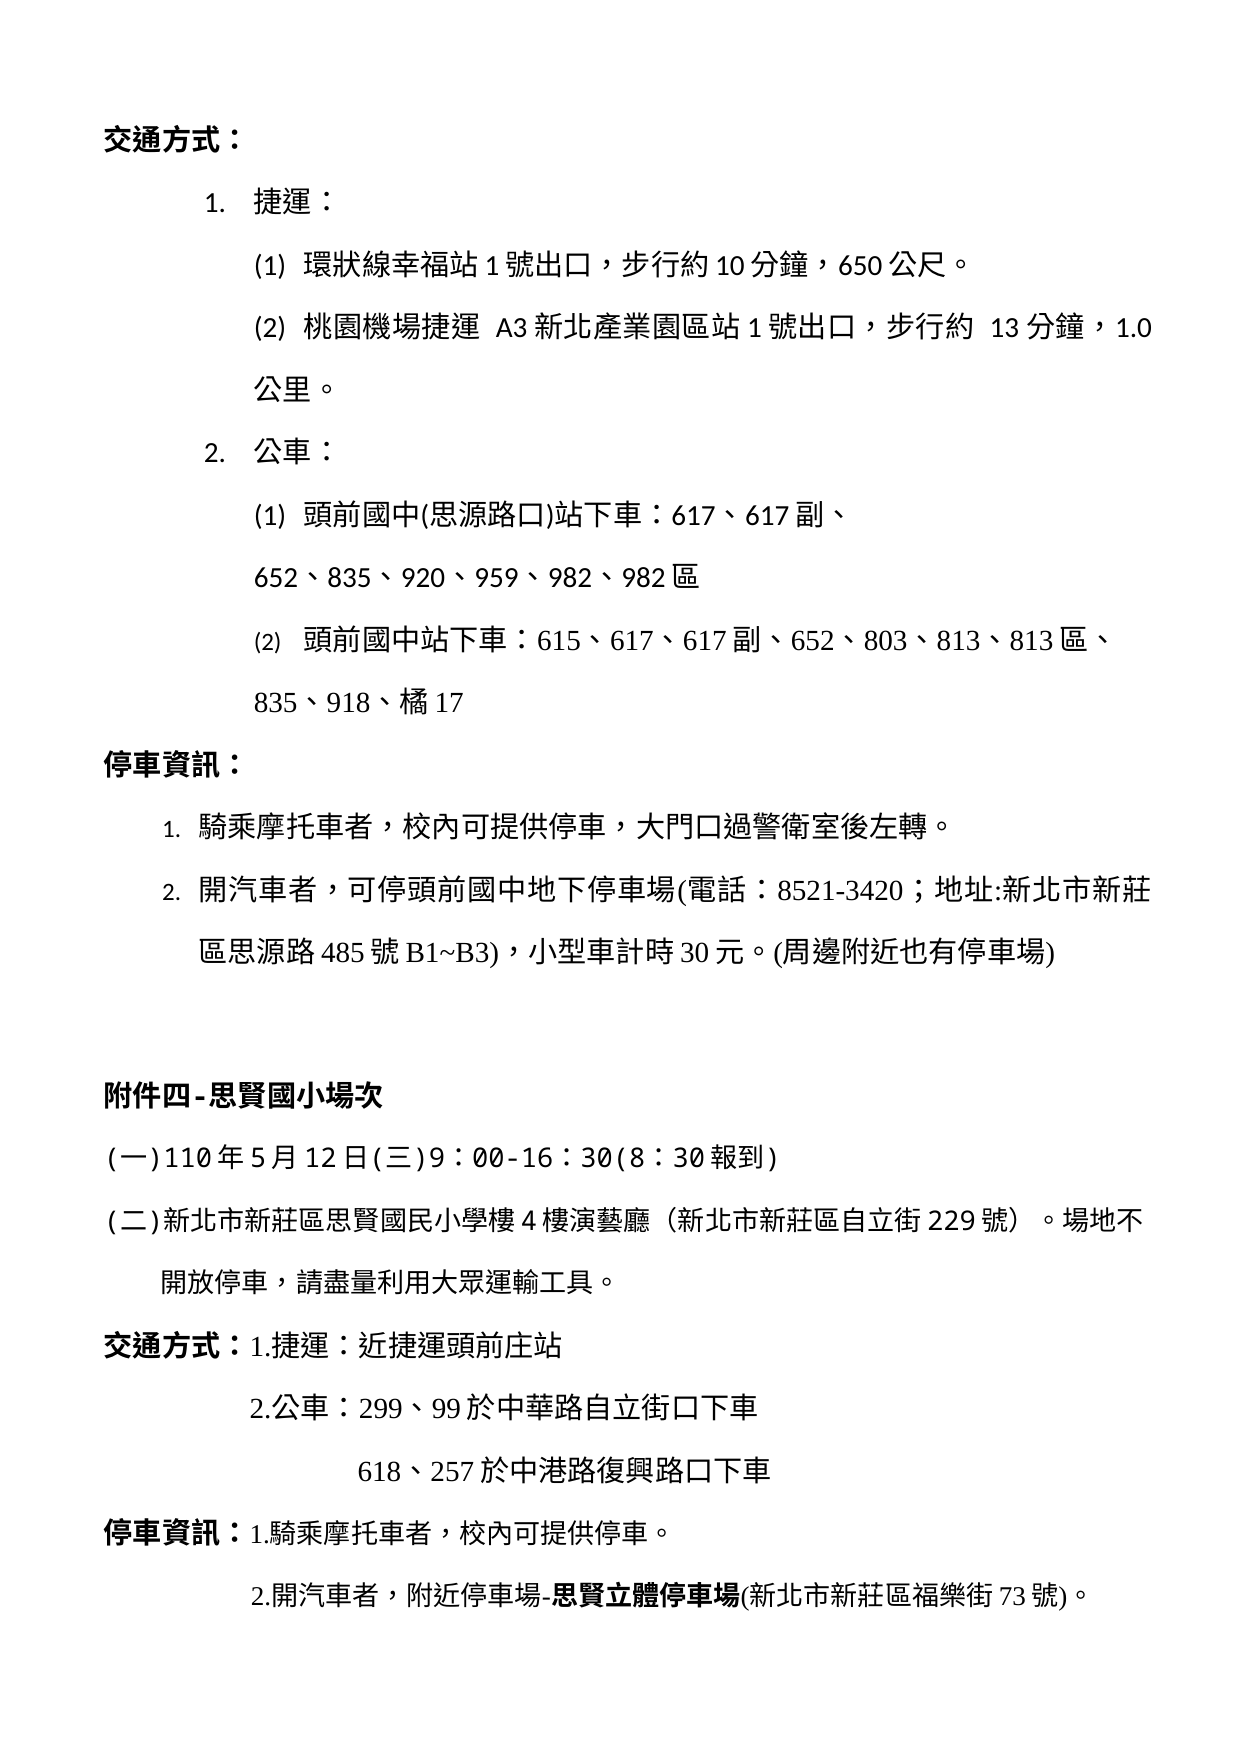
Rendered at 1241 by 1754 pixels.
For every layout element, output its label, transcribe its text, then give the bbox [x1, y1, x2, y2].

text 2.公車：299、99於中華路自立街口下車 [103, 1364, 1152, 1427]
list 捷運： [203, 158, 1152, 221]
text 停車資訊： [103, 721, 1152, 783]
list 開汽車者，可停頭前國中地下停車場(電話：8521-3420；地址:新北市新莊區思源路485號B1~B3)，小型車計時30元。(周邊附近也有停車場) [162, 846, 1152, 971]
text 2.開汽車者，附近停車場-思賢立體停車場(新北市新莊區福樂街73號)。 [103, 1552, 1152, 1614]
text 618、257於中港路復興路口下車 [357, 1427, 1152, 1489]
text 附件四-思賢國小場次 [103, 1052, 1152, 1114]
text 交通方式：1.捷運：近捷運頭前庄站 [103, 1302, 1152, 1364]
list 頭前國中站下車：615、617、617副、652、803、813、813區、835、918、橘17 [253, 596, 1152, 721]
text 停車資訊：1.騎乘摩托車者，校內可提供停車。 [103, 1489, 1152, 1552]
list 騎乘摩托車者，校內可提供停車，大門口過警衛室後左轉。 [162, 783, 1152, 846]
list 桃園機場捷運 A3 新北產業園區站1號出口，步行約 13 分鐘，1.0公里。 [253, 283, 1152, 408]
list 公車： [203, 408, 1152, 471]
text (一)110年5月12日(三)9：00-16：30(8：30報到) [103, 1114, 1152, 1177]
list 頭前國中(思源路口)站下車：617、617副、652、835、920、959、982、982區 [253, 471, 1152, 596]
text (二)新北市新莊區思賢國民小學樓4樓演藝廳（新北市新莊區自立街229號）。場地不開放停車，請盡量利用大眾運輸工具。 [103, 1177, 1152, 1302]
text 交通方式： [103, 96, 1152, 158]
list 環狀線幸福站1號出口，步行約10分鐘，650公尺。 [253, 221, 1152, 283]
